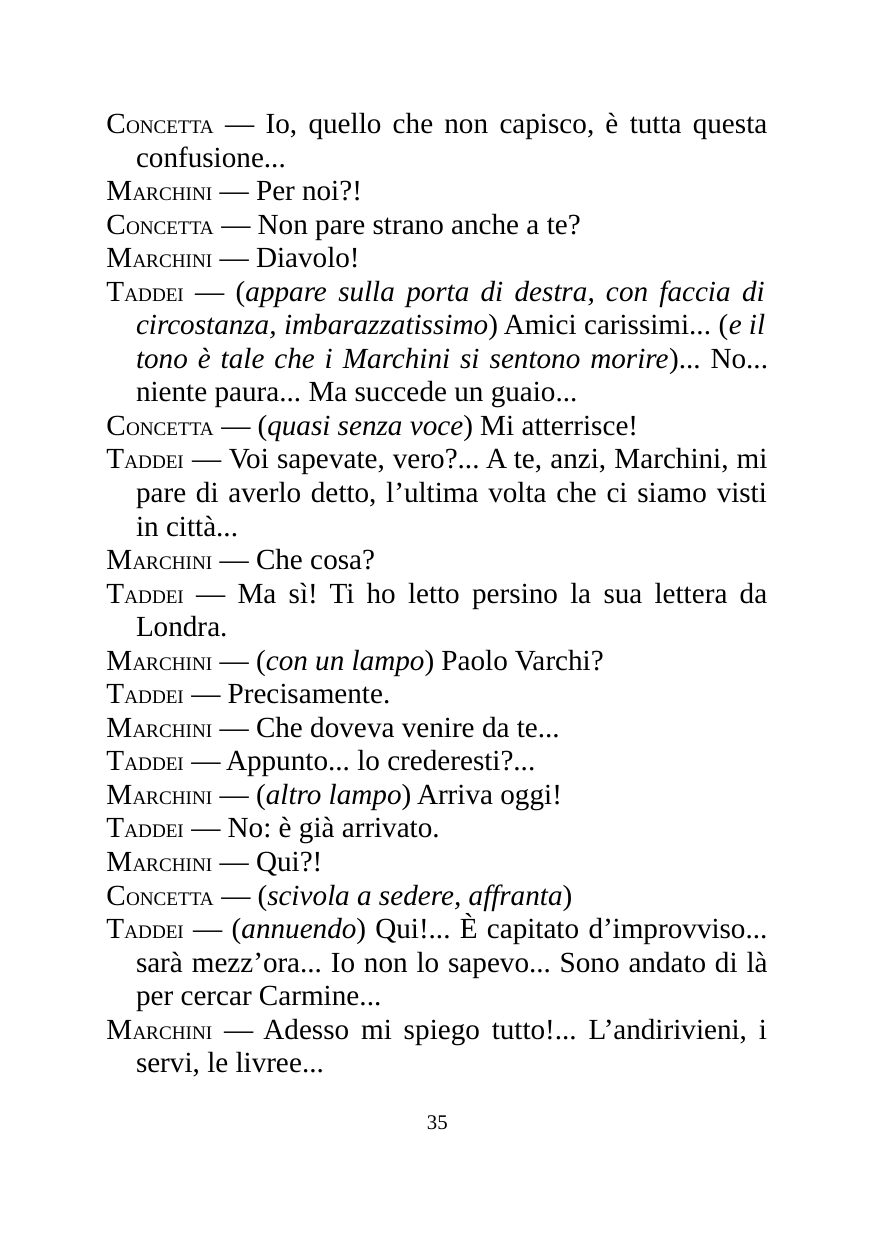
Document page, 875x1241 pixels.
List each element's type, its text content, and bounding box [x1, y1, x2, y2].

text Marchini — Che doveva venire da te... [106, 710, 768, 743]
text Marchini — Che cosa? [106, 542, 768, 576]
text Marchini — (con un lampo) Paolo Varchi? [106, 643, 768, 676]
text Taddei — (appare sulla porta di destra, con faccia di circostanza, imbarazzatissimo) Amici carissimi... (e il tono è tale che i Marchini si sentono morire)... No... niente paura... Ma succede un guaio... [106, 274, 768, 408]
text Taddei — Voi sapevate, vero?... A te, anzi, Marchini, mi pare di averlo detto, l’ultima volta che ci siamo visti in città... [106, 442, 768, 542]
text Concetta — Non pare strano anche a te? [106, 207, 768, 240]
text Taddei — Precisamente. [106, 676, 768, 710]
text Taddei — Appunto... lo crederesti?... [106, 743, 768, 777]
text Marchini — (altro lampo) Arriva oggi! [106, 777, 768, 811]
text Taddei — Ma sì! Ti ho letto persino la sua lettera da Londra. [106, 576, 768, 643]
text Marchini — Adesso mi spiego tutto!... L’andirivieni, i servi, le livree... [106, 1012, 768, 1079]
text Marchini — Qui?! [106, 844, 768, 878]
text Marchini — Per noi?! [106, 173, 768, 207]
text Taddei — (annuendo) Qui!... È capitato d’improvviso... sarà mezz’ora... Io non lo sapevo... Sono andato di là per cercar Carmine... [106, 911, 768, 1012]
text Marchini — Diavolo! [106, 240, 768, 274]
text Concetta — (quasi senza voce) Mi atterrisce! [106, 408, 768, 442]
text Taddei — No: è già arrivato. [106, 811, 768, 844]
text Concetta — Io, quello che non capisco, è tutta questa confusione... [106, 106, 768, 173]
text Concetta — (scivola a sedere, affranta) [106, 878, 768, 911]
